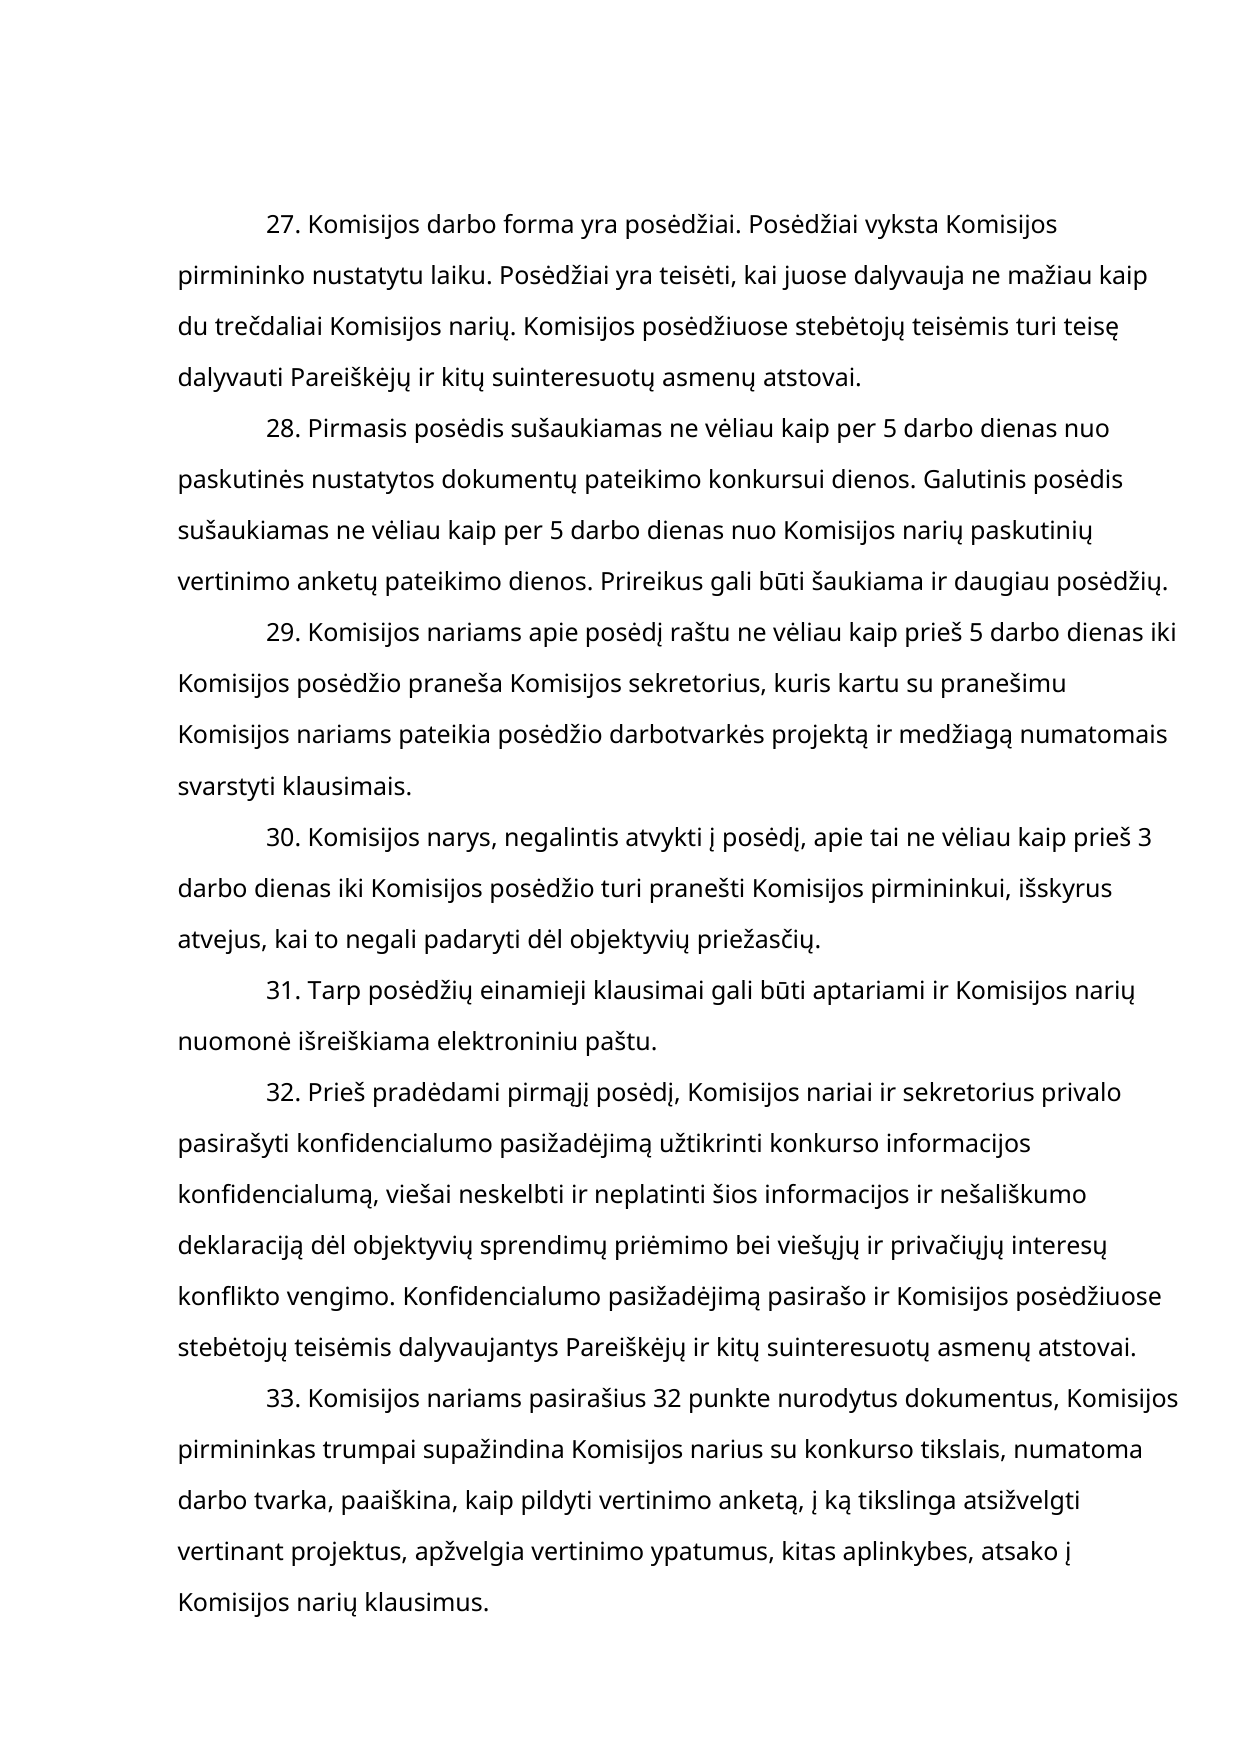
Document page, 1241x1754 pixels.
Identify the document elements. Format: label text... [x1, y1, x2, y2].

text 30. Komisijos narys, negalintis atvykti į posėdį, apie tai ne vėliau kaip prieš 3 darbo dienas iki Komisijos posėdžio turi pranešti Komisijos pirmininkui, išskyrus atvejus, kai to negali padaryti dėl objektyvių priežasčių. [177, 819, 1181, 955]
text 32. Prieš pradėdami pirmąjį posėdį, Komisijos nariai ir sekretorius privalo pasirašyti konfidencialumo pasižadėjimą užtikrinti konkurso informacijos konfidencialumą, viešai neskelbti ir neplatinti šios informacijos ir nešališkumo deklaraciją dėl objektyvių sprendimų priėmimo bei viešųjų ir privačiųjų interesų konflikto vengimo. Konfidencialumo pasižadėjimą pasirašo ir Komisijos posėdžiuose stebėtojų teisėmis dalyvaujantys Pareiškėjų ir kitų suinteresuotų asmenų atstovai. [177, 1074, 1181, 1364]
text 33. Komisijos nariams pasirašius 32 punkte nurodytus dokumentus, Komisijos pirmininkas trumpai supažindina Komisijos narius su konkurso tikslais, numatoma darbo tvarka, paaiškina, kaip pildyti vertinimo anketą, į ką tikslinga atsižvelgti vertinant projektus, apžvelgia vertinimo ypatumus, kitas aplinkybes, atsako į Komisijos narių klausimus. [177, 1381, 1181, 1619]
text 31. Tarp posėdžių einamieji klausimai gali būti aptariami ir Komisijos narių nuomonė išreiškiama elektroniniu paštu. [177, 972, 1181, 1057]
text 28. Pirmasis posėdis sušaukiamas ne vėliau kaip per 5 darbo dienas nuo paskutinės nustatytos dokumentų pateikimo konkursui dienos. Galutinis posėdis sušaukiamas ne vėliau kaip per 5 darbo dienas nuo Komisijos narių paskutinių vertinimo anketų pateikimo dienos. Prireikus gali būti šaukiama ir daugiau posėdžių. [177, 411, 1181, 598]
text 27. Komisijos darbo forma yra posėdžiai. Posėdžiai vyksta Komisijos pirmininko nustatytu laiku. Posėdžiai yra teisėti, kai juose dalyvauja ne mažiau kaip du trečdaliai Komisijos narių. Komisijos posėdžiuose stebėtojų teisėmis turi teisę dalyvauti Pareiškėjų ir kitų suinteresuotų asmenų atstovai. [177, 207, 1181, 394]
text 29. Komisijos nariams apie posėdį raštu ne vėliau kaip prieš 5 darbo dienas iki Komisijos posėdžio praneša Komisijos sekretorius, kuris kartu su pranešimu Komisijos nariams pateikia posėdžio darbotvarkės projektą ir medžiagą numatomais svarstyti klausimais. [177, 615, 1181, 802]
